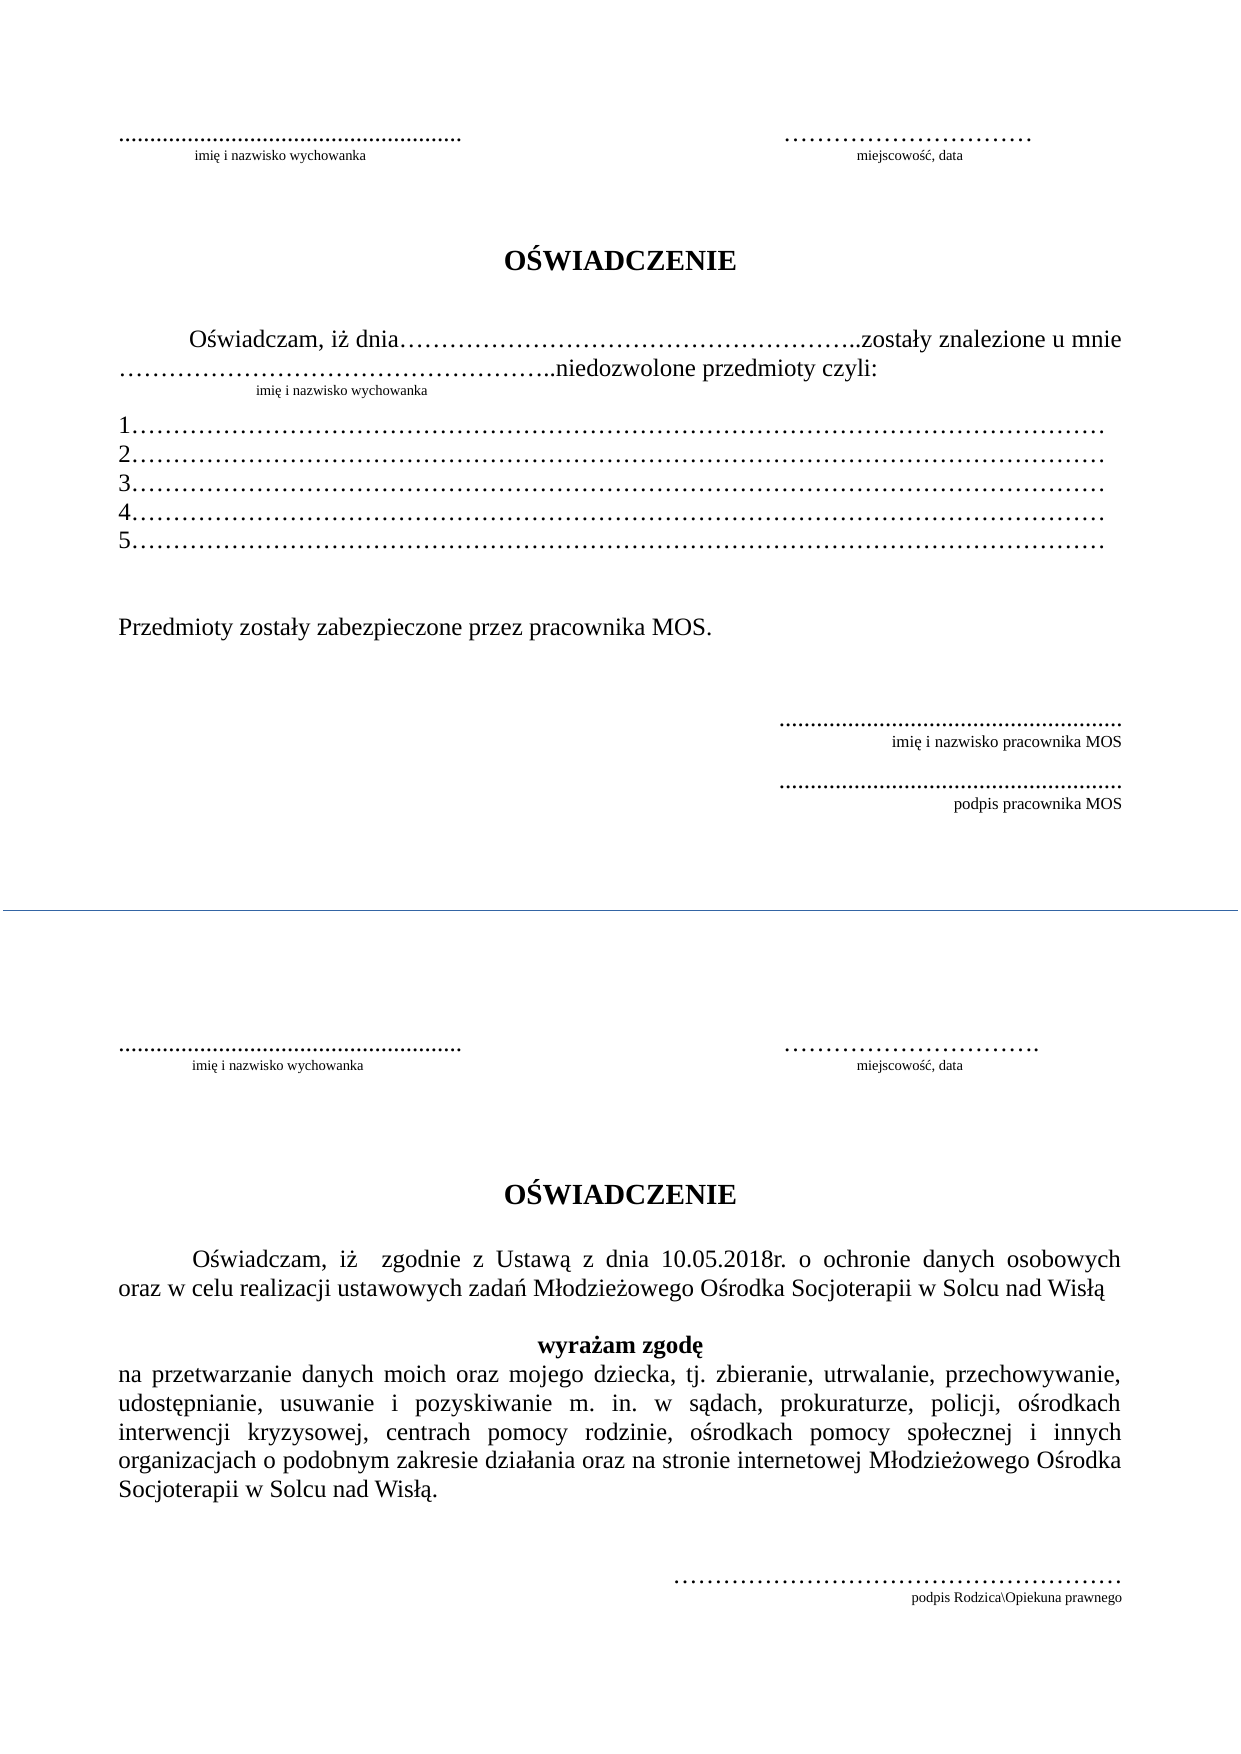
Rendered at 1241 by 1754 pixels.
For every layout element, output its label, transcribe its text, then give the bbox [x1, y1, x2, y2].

text imię i nazwisko pracownika MOS [118, 731, 1122, 765]
text 5……………………………………………………………………………………………………… [118, 525, 1122, 554]
text ……………………………………………… [118, 1560, 1122, 1589]
text ....................................................... ………………………… [118, 118, 1122, 147]
text 2……………………………………………………………………………………………………… [118, 439, 1122, 468]
text Oświadczam, iż zgodnie z Ustawą z dnia 10.05.2018r. o ochronie danych osobowych oraz w celu realizacji ustawowych zadań Młodzieżowego Ośrodka Socjoterapii w Solcu nad Wisłą [118, 1244, 1122, 1302]
text ....................................................... [118, 765, 1122, 794]
text podpis pracownika MOS [118, 794, 1122, 827]
text OŚWIADCZENIE [118, 243, 1122, 276]
text wyrażam zgodę [118, 1330, 1122, 1359]
text imię i nazwisko wychowanka miejscowość, data [118, 147, 1122, 176]
text ....................................................... …………………………. [118, 1028, 1122, 1057]
text na przetwarzanie danych moich oraz mojego dziecka, tj. zbieranie, utrwalanie, przechowywanie, udostępnianie, usuwanie i pozyskiwanie m. in. w sądach, prokuraturze, policji, ośrodkach interwencji kryzysowej, centrach pomocy rodzinie, ośrodkach pomocy społecznej i innych organizacjach o podobnym zakresie działania oraz na stronie internetowej Młodzieżowego Ośrodka Socjoterapii w Solcu nad Wisłą. [118, 1359, 1122, 1503]
text Oświadczam, iż dnia………………………………………………..zostały znalezione u mnie ……………………………………………..niedozwolone przedmioty czyli: [118, 324, 1122, 382]
text 4……………………………………………………………………………………………………… [118, 497, 1122, 525]
text 1……………………………………………………………………………………………………… [118, 410, 1122, 439]
text Przedmioty zostały zabezpieczone przez pracownika MOS. [118, 612, 1122, 640]
text 3……………………………………………………………………………………………………… [118, 468, 1122, 497]
text ....................................................... [118, 703, 1122, 731]
text podpis Rodzica\Opiekuna prawnego [118, 1589, 1122, 1618]
text imię i nazwisko wychowanka [118, 382, 1122, 410]
text OŚWIADCZENIE [118, 1177, 1122, 1211]
text imię i nazwisko wychowanka miejscowość, data [118, 1057, 1122, 1086]
